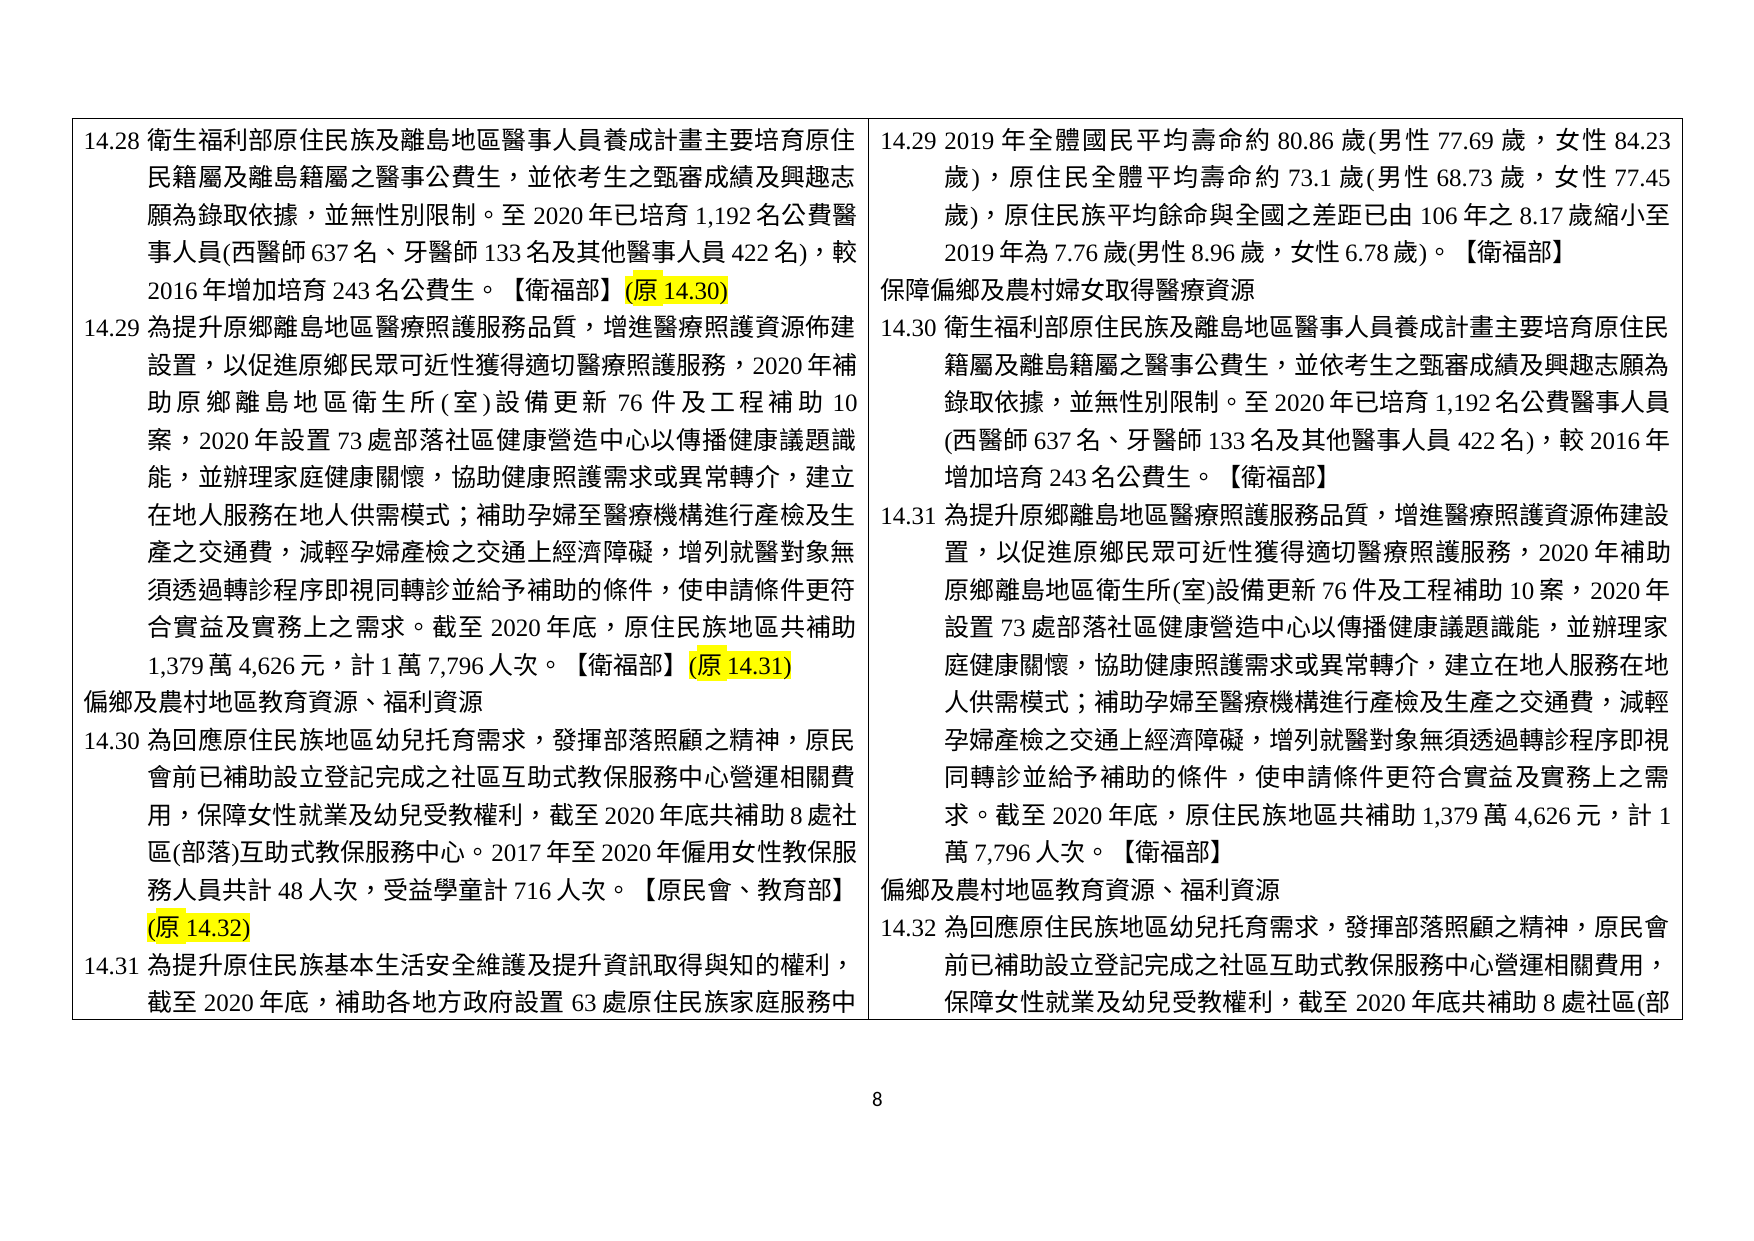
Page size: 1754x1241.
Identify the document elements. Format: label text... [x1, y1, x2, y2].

table_cell 為提為提升偏鄉及農村婦女之決策地位、經濟、健康、教育權及社會保障，推行促進農村婦女參與決策、產銷及技術培力方案、協助組成合作社等政策。此外，建構偏鄉地區醫療保健、教育措施與基礎建設，提升偏鄉及農村婦女之生活品質。 平權意識、參與決策及社區活動 農業就業人口 2019年臺灣地區農業就業人口55.9萬人，其中女性13.9萬人占24.9％，較2016年減少2.4個百分點；2020年我國女性持有農業用地之人數比率，由2017年31.5％逐年增至2020年32.6％，主要係因教育與性別平權觀念日漸開放，女性在經濟及繼承權等各方面均有所提升。【農委會、內政部】 促進女性參與農業決策 各農民團體參與會員資格無性別限制，然《農會法》及其施行細則規定，農會會員每戶以1人為限，傳統上大都習慣男主外，由家中男性代表加入，因此，女性參與機會受到侷限，故女性申請加入農會人數相對較少；針對農會會員每戶以1人為限之修法案，經2019年召開會議調查，178家農會仍建議維持現行規定。【農委會】 《農會法》修法前，為鼓勵女性農民加入農會，現階段藉由鼓勵、獎勵措施、規劃領導統御的課程來促進農會決策階層女性比率的提升，鼓勵優秀的女性參選，女性會員比例由2016年32.5％至2020年33.4％，呈逐步提升趨勢。【農委會】 農會選任人員每4年改選，截至2020年底基層農會會員女性比率由4年前32.5％提升至33.4％，農事小組組長女性比率由7.6％提升至9.4％，會員代表女性比率由5.6％提升至7.1％，理事女性比率由2.9％提升至3.5％，監事女性比率由2.6％提升至3.5％。【農委會】 2017年至2020年女性漁會會員已達50％，各級漁會選任人員女性總比例由8.0％提升至9.2％，其中會員代表由9.1％提升至11.1％，惟理監事由5.0％降低至4.7％，另漁會聘任女性總幹事比例由30.0％降低至22.5％。將持續宣導鼓勵女性參與漁會公共事務。【農委會】 另《農田水利法》自2020年10月1日起施行，不再舉辦農田水利會會長、會務委員選舉，各農田水利會改制為農田水利管理處，屬公務機關。農田水利會改制為公務機關後，農田水利署決策層級共4人，女性1人，占25％。【農委會】 鼓勵農會任用女性員工為主管，參與農業推廣與農業發展之重要工作，2020年女性員工已占60.5％，較2016年增加0.6個百分點，2020年女性主管占53.5％，較2016年增加5.5個百分點，2020年女性總幹事21.7％，較2015年增加6.5個百分點。【農委會】 以經費補助之誘因，加速實現女性於農漁會參與決策之比例。如「農業推廣教育設施補助計畫研提及補助要點」優先補助女性選任人員比例較高之農會，截至2020年底，專案同意補助120家農會整建農業推廣教育設施，其中有38家農會係女性總幹事，已占31.7％，受補助農會計有657位女性選任人員；修正「漁業產銷班漁事推廣補助計畫」，優先補助班長為女性或女性班員比例達50％以上之漁業產銷班。2017年至2020年計有59班班長為女性或女性班員比例達50％以上之產銷班申請補助，59班全數獲得補助；2019年修訂「漁會考核辦法」，將漁會聘任女性擔任總幹事、漁會女性選任人員達一定比例、人數較上屆次增加等，列入考核加分項目。【農委會】 2015年從事農牧業之農牧戶其農牧業經營管理者72萬人，其中農家女性參與農業工作及決策者15.1萬人(占20.9％)，較2010年19.0％增加1.9個百分點。【農委會】 有關促進原住民女性參與請參見7.17。 生計、財產及經濟機會 知識培力及技術培訓 為促進青年返回漁村投入漁業生產，扶植新世代漁業經營者，補助成立漁業青年聯誼會，邀集資深漁民及跨領域專家學者辦理座談會，分享國內外漁業資訊、加工、行銷、智慧養殖等新知，補助生產加工設備，穩定返鄉青年經營成效，截至2020年底計有27位女漁青加入聯誼會。賡續鼓勵女漁青加入產銷班，並透過產銷班補助方式獎勵推舉女青擔任班長，從中學習領導管理經營相關專業能力，從基層組織培養女青成為未來漁會決策人員。【農委會】 於農民學院建置109門線上學習課程，可依據學員之需求補充農業知識，並於2020年開始規劃整合平台，達成遠距教學與實體課程混成同步實施之目的，減少農民旅途奔波之辛勞及風險，並可擴大授課對象，課程無時間與區域限制，亦可重複觀看學習，帶動農業學習擴散效益。數位平台預計2021年可完成上線，讓農業的教育訓練方式更為多元。【農委會】 為鼓勵農村婦女學習農業技術，提升自我及促進農村經濟發展，自2017年起於農民學院試辦婦女保障名額專班；2019年錄取女性141人(52.4％)；2020年辦理婦女優先班8梯次結訓230人次，有效提升農村婦女受訓權益。【農委會】 智慧農業科技創新成果開發供女性農民操作及使用的技術或系統，預估成效每年節省總工時超過2,000小時。【農委會】 為協助青年返鄉從農，針對從農遭遇門檻規劃完整輔導體系，並導入農業創新思維，有效提升農業經濟產值，推動「新農民培育計畫」目標每年培育3,000人，相關輔導措施包含：遴選百大青農為學習標竿累計589位百大青農、建置在地青農交流平臺計5,452位青農，設置農民學院，整合農委會試驗改良場所專業優勢，提供入門、初階、進階及高階系統化課程、辦理農場見習，提供農場生產經營管理實務能力、開辦農業公費專班，推動獎勵高中生從農方案，建置「青年農民輔導平臺」，提供一站式查詢服務，其中新農民女性(含新住民)約占25~30％。【農委會】 為推動原住民族文化技藝傳承及產業發展，透過原住民族技藝研習中心提供原住民族文化創意產業、休閒產業及農產業等技藝研習訓練課程。2017年至2020年辦理原住民族職業訓練培訓2,670人次，女性比率占60.5％。【原民會】 「臺灣原住民族精實創業輔導計畫」，提供族人創業知識技能訓練，活化原住民族傳統智慧及特色文化，並透過專業顧問輔導團隊，提升創業輔導品質。2017年至2020年共輔導599人，每年輔導女性比率為42.9％至54.1％。【原民會】 2017年至2020年補助具客家特色之產業活動，提供女性參與各式研習課程，包含客家特色相關之產業輔導、人才培育(包含客語遊程導覽、產品故事解說、客語服務等)、觀摩及研習等計畫。2020年計培育各類人才1,258人(女性占729人)，相較於2017年1,041人(女性占604人)，女性人數增加125人，女性人數成長率為20.7％。【客委會】 結合民間團體執行「多元就業開發方案」2017年至2020年於偏遠地區計協助4,685人就業，以女性3,423人占多數(占73％)。【勞動部】 鼓勵女性參與產銷班 鼓勵漁村住民籌組產銷組織，2017年至2020年共補助4,636萬2,000元，現已籌組291班產銷班，班員4,073人。女性班員人數由2017年722人(占19.2％)增至2020年800人(占19.6％)，女性班長由29人(占10.6％)增至38人(占13.1％)。【農委會】 畜禽產業產銷班部分，現有400班，共5,621人，2017年至2020年女性班員比率由9.5％提升至9.7％；其中產銷班班長為女性者，由2016年3.7％提升至2020年4.5％。【農委會】 協助女性自組合作社之方案 透過「原住民合作社輔導計畫」，2017至2020年分級輔導原住民籌組合作社，並針對已成立之合作社提供講習課程，提升原住民女性就業率，協助其生活及經濟利益。2018年至2020年委由地方政府辦理，各計7個(縣)市政府提出申請辦理教育訓練及觀摩研習，個別輔導250社，女性社員占34.2％。【原民會】 儲蓄互助社提供社員微型貸款，截至2020年儲蓄互助社共335社，貸款金額98億3,016萬餘元，女性社員占54.2％(較2016年成長0.7個百分點)。2017年至2020年儲蓄互助社女性社員貸款計6萬5,929件(57.7％)，貸款金額102億2,996萬6,084元(51.6％)。【內政部】 農業合作社提供銷售通路、共同運銷、蔬果加工技術輔導及農特產品行銷活動，2020年1月至6月農業合作社計1,378社，其中女性社員占23.9％(較2016年同期成長6.4個百分點)；勞動合作社提供社員就業機會，2020年1月至6月勞動合作社共383社，其中女性社員占49.3％(較2016年同期成長5.1個百分點)。此外，配合長照政策之推動，以女性社員居多之照顧服務型勞動合作社相對增加，有助提升女性勞動參與率。持續於辦理合作教育課程時，融入性別平權觀念，加強合作社社員及幹部性別意識及專業能力建構，增加女性參與及決策機會。【內政部】 經濟部「地方產業補助計畫」2017年至2019年間，針對偏鄉地區總投入經費共7,450萬元，總計協助偏鄉婦女就業人數942人。自2018年起推動之「中小企業城鄉創生轉型輔導計畫」(SBTR)接續以在地元素創新商業模式，繁榮地方經濟，創造農村婦女就業機會及提升其就業能力，推動城鄉創生發展。【經濟部】 健康及教育方案 保障偏鄉及農村婦女取得醫療資源 針對資源缺乏之部落，2020年補助15個地方政府設置433站部落文化健康站，培植在地族人擔任照服員計1,176人(女性1105人占94％)，服務原住民族長者1萬3,853人(女性9,143人占66％)，提供原住民族地區及都會原住民族聚落可近性、連續性及具文化性之專業照顧服務。【原民會】 為促進原住民族健康平等，增進原鄉婦幼醫療照護服務資源，2018年推動「原鄉健康平等改善策略十大行動計畫」之原鄉高風險孕產婦之管理、在地醫事人員養成計畫之執行成效：包括截至2020年已培育在地養成原住民籍醫事人員631名(含310名醫師、75名牙醫師、護理人員186名及其他醫事人員60名)，其中婦產科專科醫師(含訓練中)計13名及助產師（士）155名，留任比率約7成；計畫試辦區域之高風險孕產婦至少4次產前檢查利用率由87.4％提升至96.2％。【衛福部】 14.28 2017至2019年全國成人預防保健服務使用情形(含原住民族及身心障礙者)性別統計(表14-1)。【衛福部】(原14.28併入12.8) 14.29 2019年全體國民平均壽命約80.86歲(男性77.69歲，女性84.23歲)，原住民全體平均壽命約73.1歲(男性68.73歲，女性77.45歲)，原住民族平均餘命與全國之差距已由2017年之8.17歲縮小至2019年為7.76歲(男性8.96歲，女性6.78歲)。【衛福部】(原14.29依書面意見移到12.35) 保障偏鄉及農村婦女取得醫療資源 衛生福利部原住民族及離島地區醫事人員養成計畫主要培育原住民籍屬及離島籍屬之醫事公費生，並依考生之甄審成績及興趣志願為錄取依據，並無性別限制。至2020年已培育1,192名公費醫事人員(西醫師637名、牙醫師133名及其他醫事人員422名)，較2016年增加培育243名公費生。【衛福部】(原14.30) 為提升原郷離島地區醫療照護服務品質，增進醫療照護資源佈建設置，以促進原鄉民眾可近性獲得適切醫療照護服務，2020年補助原鄉離島地區衛生所(室)設備更新76件及工程補助10案，2020年設置73處部落社區健康營造中心以傳播健康議題識能，並辦理家庭健康關懷，協助健康照護需求或異常轉介，建立在地人服務在地人供需模式；補助孕婦至醫療機構進行產檢及生產之交通費，減輕孕婦產檢之交通上經濟障礙，增列就醫對象無須透過轉診程序即視同轉診並給予補助的條件，使申請條件更符合實益及實務上之需求。截至2020年底，原住民族地區共補助1,379萬4,626元，計1萬7,796人次。【衛福部】(原14.31) 偏鄉及農村地區教育資源、福利資源 為回應原住民族地區幼兒托育需求，發揮部落照顧之精神，原民會前已補助設立登記完成之社區互助式教保服務中心營運相關費用，保障女性就業及幼兒受教權利，截至2020年底共補助8處社區(部落)互助式教保服務中心。2017年至2020年僱用女性教保服務人員共計48人次，受益學童計716人次。【原民會、教育部】(原14.32) 為提升原住民族基本生活安全維護及提升資訊取得與知的權利，截至2020年底，補助各地方政府設置63處原住民族家庭服務中心，提供個案服務計6,700人次，其中服務女性3,697人次(55.2％)相較2017年之57.8％降低2.6％。【原民會】(原14.33) 2016年起原民會於各部落圖書資訊站辦理女性專班，培訓部落女性使用數位科技。建立原住民族部落大學，提供原住民族語文教育、產業經營教育、社會教育、人權教育、健康促進與照護等學程，2017年至2020年結業女性學員占72.1％【原民會】(原14.34) 持續辦理偏遠地區學生就學權益保障相關計畫專案，並於2019年發布「教育部補助偏遠地區學校及非山非市學校教育經費作業要點」，除既有之偏遠地區學校教育措施外，新增補助505所偏遠地區等改善充實設施、設備或教學設備、教材、教具及學生就學所需費用經費計8億4,454萬7,861元；2020年度再補助508校8億1,783萬9,398元，累積補助經費計16億6,238萬7,259元。【教育部】(原14.35) 為協助農漁民子女順利就讀高中職及大專院校，提供農漁民子女助學金，2017至2020年累計發放38億4,963萬2,000元；協助39萬6,214人次農漁民子女就讀高中職及大專校院，受益女性22萬7,045人次，占57.3％。【農委會】(原14.36) 教育部「偏鄉數位應用推動計畫」擴散偏鄉民眾資通訊近用、生活應用與學習，受益對象為臺灣數位發展程度較緩慢之3至5級區域民眾，包括中高齡、原住民、新住民、身心障礙者、低收入戶等需高度關懷之族群，並針對偏鄉婦女數位學習需求，進行課程設計與規劃，透過與時俱進的學習內容，提升偏鄉婦女數位應用能力。2017年至2020年，總計開設713班婦女專班12,029位婦女參與相關課程學習，婦女參與數位機會中心課程比例達73.1％。該計畫網站已取得無障礙網站2.0標章，以利身心障礙人士取得本計畫服務訊息及成果，數位機會中心設置於偏遠鄉鎮，便利民眾就近參與課程及使用資訊設備，2017年至2020年期間計556位身心障礙民眾參與數位機會中心資訊課程。【教育部】(原14.37) 確保女性參與災害風險減輕和氣候變遷之政策和行動計畫 2017年至2020年民防人員女性比率自3.9％提升至5.1％、義勇消防人員女性比率自22.1％提升至26％，防災士之女性比率自2018年31.8％提升至2020年38.4％，均呈現逐年增加趨勢。【內政部】(原14.38) 訂定「災害防救基本計畫(2018-2023)」，並參考聯合國「仙台減災綱領(2015-2030)」研訂災害防救基本方針與對策，明定「地方政府應考量婦女之災害防救特殊需求，針對可能發生災害之場所、社區、避難路線、避難收容處所進行檢視及予以強化，並配合地方政府整體防災工作，妥善規劃各項災害預警措施，以提升婦女之安全保障」；另以專章敘明「研擬性別平等議題納入災害防救計畫」為災害防救計畫修訂重點，於災害防救政策強化「加強女性在防救災與重建等領域能力建構與決策參與」、「將性別觀點納入攸關災害預防、風險評估、災害應變與災後重建等工作的實施方針中」等。其中「強化農村及原住民族女性參與」亦為重要推動重點，該基本計畫研訂過程亦將依行政程序諮詢或邀請婦女及其代表組織參與提供意見，以確保考量婦女之災害防救特殊需求。【行政院災防辦】(原14.39) [73, 119, 868, 1019]
table_cell 為提為提升偏鄉及農村婦女之決策地位、經濟、健康、教育權及社會保障，推行促進農村婦女參與決策、產銷及技術培力方案、協助組成合作社等政策。此外，建構偏鄉地區醫療保健、教育措施與基礎建設，提升偏鄉及農村婦女之生活品質。 平權意識、參與決策及社區活動 農業就業人口 2019年臺灣地區農業就業人口55.9萬人，其中女性13.9萬人占24.9％，較2016年減少2.4個百分點；2020年我國女性持有農業用地之人數比率，由2017年31.5％逐年增至2020年32.6％，主要係因教育與性別平權觀念日漸開放，女性在經濟及繼承權等各方面均有所提升。【農委會、內政部】 促進女性參與農業決策 各農民團體參與會員資格無性別限制，然《農會法》及其施行細則規定，農會會員每戶以1人為限，傳統上大都習慣男主外，由家中男性代表加入，因此，女性參與機會受到侷限，故女性申請加入農會人數相對較少；針對農會會員每戶以1人為限之修法案，經2019年召開會議調查，178家農會仍建議維持現行規定。【農委會】 《農會法》修法前，為鼓勵女性農民加入農會，現階段藉由鼓勵、獎勵措施、規劃領導統御的課程來促進農會決策階層女性比率的提升，鼓勵優秀的女性參選，女性會員比例由2016年32.5％至2020年33.4％，呈逐步提升趨勢。【農委會】 農會選任人員每4年改選，截至2020年底基層農會會員女性比率由4年前32.5％提升至33.4％，農事小組組長女性比率由7.6％提升至9.4％，會員代表女性比率由5.6％提升至7.1％，理事女性比率由2.9％提升至3.5％，監事女性比率由2.6％提升至3.5％。【農委會】 2017年至2020年，女性漁會會員已達50％，各級漁會選任人員女性總比例由8.0％提升至9.2％，其中會員代表由9.1％提升至11.1％，惟理監事由5.0％降低至4.7％，另漁會聘任女性總幹事比例由30.0％降低至22.5％。將持續宣導鼓勵女性參與漁會公共事務。【農委會】 另《農田水利法》自2020年10月1日起施行，不再舉辦農田水利會會長、會務委員選舉，各農田水利會改制為農田水利管理處，屬公務機關。農田水利會改制為公務機關後，農田水利署決策層級共4人，女性1人(占25％)。【農委會】 鼓勵農會任用女性員工為主管，參與農業推廣與農業發展之重要工作，2020年女性員工已占60.5％，較2016年增加0.6個百分點，2020年女性主管占53.5％，較2016年增加5.5個百分點，2020年女性總幹事21.7％，較2015年增加6.5個百分點。【農委會】 以經費補助之誘因，加速實現女性於農漁會參與決策之比例。如「農業推廣教育設施補助計畫研提及補助要點」優先補助女性選任人員比例較高之農會，截至2020年底，專案同意補助120家農會整建農業推廣教育設施，其中有38家農會係女性總幹事，已占31.7％，受補助農會計有657位女性選任人員；修正「漁業產銷班漁事推廣補助計畫」，優先補助班長為女性或女性班員比例達50％以上之漁業產銷班。2017年至2020年計有59班班長為女性或女性班員比例達50％以上之產銷班申請補助，59班全數獲得補助；2019年修訂「漁會考核辦法」，將漁會聘任女性擔任總幹事、漁會女性選任人員達一定比例、人數較上屆次增加等，列入考核加分項目。【農委會】 2015年從事農牧業之農牧戶其農牧業經營管理者72萬人，其中農家女性參與農業工作及決策者15.1萬人(占20.9％)，較2010年19.0％增加1.9個百分點。【農委會】 有關促進原住民女性參與請參見7.16。 生計、財產及經濟機會 知識培力及技術培訓 為促進青年返回漁村投入漁業生產，扶植新世代漁業經營者，補助成立漁業青年聯誼會，邀集資深漁民及跨領域專家學者辦理座談會，分享國內外漁業資訊、加工、行銷、智慧養殖等新知，補助生產加工設備，穩定返鄉青年經營成效，截至2020年底計有27位女漁青加入聯誼會。賡續鼓勵女漁青加入產銷班，並透過產銷班補助方式獎勵推舉女青擔任班長，從中學習領導管理經營相關專業能力，從基層組織培養女青成為未來漁會決策人員。【農委會】 於農民學院建置109門線上學習課程，可依據學員之需求補充農業知識，並於2020年開始規劃整合平台，達成遠距教學與實體課程混成同步實施之目的，減少農民旅途奔波之辛勞及風險，並可擴大授課對象，課程無時間與區域限制，亦可重複觀看學習，帶動農業學習擴散效益。數位平台預計2021年可完成上線，讓農業的教育訓練方式更為多元。【農委會】 為鼓勵農村婦女學習農業技術，提升自我及促進農村經濟發展，自2017年起於農民學院試辦婦女保障名額專班；2019年錄取女性141人(52.4％)；2020年辦理婦女優先班8梯次結訓230人次，有效提升農村婦女受訓權益。【農委會】 智慧農業科技創新成果開發供女性農民操作及使用的技術或系統，預估成效每年節省總工時超過2,000小時。【農委會】 為協助青年返鄉從農，針對從農遭遇門檻規劃完整輔導體系，並導入農業創新思維，有效提升農業經濟產值，推動「新農民培育計畫」目標每年培育3,000人，相關輔導措施包含：遴選百大青農為學習標竿累計589位百大青農、建置在地青農交流平臺計5,452位青農，設置農民學院，整合農委會試驗改良場所專業優勢，提供入門、初階、進階及高階系統化課程、辦理農場見習，提供農場生產經營管理實務能力、開辦農業公費專班，推動獎勵高中生從農方案，建置「青年農民輔導平臺」，提供一站式查詢服務，其中新農民女性(含新住民)約占25~30％。【農委會】 為推動原住民族文化技藝傳承及產業發展，透過原住民族技藝研習中心提供原住民族文化創意產業、休閒產業及農產業等技藝研習訓練課程。2017年至2020年辦理原住民族職業訓練培訓2,670人次，女性比率占60.5％。【原民會】 「臺灣原住民族精實創業輔導計畫」，提供族人創業知識技能訓練，活化原住民族傳統智慧及特色文化，並透過專業顧問輔導團隊，提升創業輔導品質。2017年至2020年共輔導599人，每年輔導女性比率為42.9％至54.1％。【原民會】 2017年至2020年補助具客家特色之產業活動，提供女性參與各式研習課程，包含客家特色相關之產業輔導、人才培育(包含客語遊程導覽、產品故事解說、客語服務等)、觀摩及研習等計畫。2020年計培育各類人才1,258人(女性占729人)，相較於2017年1,041人(女性占604人)，女性人數增加125人，女性人數成長率為20.7％。【客委會】 結合民間團體執行「多元就業開發方案」2017年至2020年於偏遠地區計協助4,685人就業，以女性3,423人占多數(占73％)。【勞動部】 鼓勵女性參與產銷班 鼓勵漁村住民籌組產銷組織，2017年至2020年共補助4,636萬2,000元，現已籌組291班產銷班，班員4,073人。女性班員人數由2017年722人(占19.2％)增至2020年800人(占19.6％)，女性班長由29人(占10.6％)增至38人(占13.1％)。【農委會】 畜禽產業產銷班部分，現有400班，共5,621人，2017年至2020年女性班員比率由9.5％提升至9.7％；其中產銷班班長為女性者，由2016年3.7％提升至2020年4.5％。【農委會】 協助女性自組合作社之方案 透過「原住民合作社輔導計畫」，2017至2020年分級輔導原住民籌組合作社，並針對已成立之合作社提供講習課程，提升原住民女性就業率，協助其生活及經濟利益。2018年至2020年委由地方政府辦理，各計7個(縣)市政府提出申請辦理教育訓練及觀摩研習，個別輔導250社，女性社員占34.2％。【原民會】 儲蓄互助社提供社員微型貸款，截至2020年儲蓄互助社共335社，貸款金額98億3,016萬餘元；女性社員占54.2％(較2016年成長0.7個百分點)。【內政部】 農業合作社提供銷售通路、共同運銷、蔬果加工技術輔導及農特產品行銷活動，2020年1月至6月農業合作社計1,378社，其中女性社員占23.9％(較2016年同期成長6.4個百分點)；勞動合作社提供社員就業機會，2020年1月至6月勞動合作社共383社，其中女性社員占49.3％(較2016年同期成長5.1個百分點)。此外，配合長照政策之推動，以女性社員居多之照顧服務型勞動合作社相對增加，有助提升女性勞動參與率。持續於辦理合作教育課程時，融入性別平權觀念，加強合作社社員及幹部性別意識及專業能力建構，增加女性參與及決策機會。【內政部】 經濟部「地方產業補助計畫」2017年至2019年間，針對偏鄉地區總投入經費共7,450萬元，總計協助偏鄉婦女就業人數942人。自2018年起推動之「中小企業城鄉創生轉型輔導計畫」(SBTR)接續以在地元素創新商業模式，繁榮地方經濟，創造農村婦女就業機會及提升其就業能力，推動城鄉創生發展。【經濟部】 健康及教育方案 偏鄉及農村婦女保健服務 針對資源缺乏之部落，2020年補助15個地方政府設置433站部落文化健康站，培植在地族人擔任照服員計1,176人(女性1105人占94％)，服務原住民族長者1萬3,853人(女性9,143人占66％)，提供原住民族地區及都會原住民族聚落可近性、連續性及具文化性之專業照顧服務。【原民會】 為促進原住民族健康平等，2018年推動「原鄉健康不平等改善策略行動計畫」，包含在地醫事人員養成、部落健康營造、原鄉醫療資源提升、高風險孕產婦健康管理、菸酒檳及事故傷害防制、三高及消化系癌症防治、結核病主動發現等計畫，目前試辦初步成果：截至2020年養成公費生增額培育，醫學系每年30名、牙醫學系每年24人，留任比率達7成；已培育原住民族籍養成醫事人員631名，原鄉每萬人口醫師數由16.1人提升至22人；原住民族地區共設置53處部落健康營造中心，家庭關懷累計約4萬1,100人、電話防疫關懷約計2萬3,237人；計畫試辦區域之高風險孕產婦至少4次產前檢查利用率由87.4％提升至96.2％、事故傷害死亡率由56.5％降至43.4％；消化癌症防治之整體幽門桿菌陽性接受除菌治療者之除菌率由78％提升至82％；原住民結核病主動篩檢率其35歲至64歲山地原民由49％增至53％，65歲以上則由40％增至55％。【衛福部】 2017至2019年成人預防保健服務人數、性別利用率分別及原住民使用情形(表14-1)。【衛福部】 2019年全體國民平均壽命約80.86歲(男性77.69歲，女性84.23歲)，原住民全體平均壽命約73.1歲(男性68.73歲，女性77.45歲)，原住民族平均餘命與全國之差距已由106年之8.17歲縮小至2019年為7.76歲(男性8.96歲，女性6.78歲)。【衛福部】 保障偏鄉及農村婦女取得醫療資源 衛生福利部原住民族及離島地區醫事人員養成計畫主要培育原住民籍屬及離島籍屬之醫事公費生，並依考生之甄審成績及興趣志願為錄取依據，並無性別限制。至2020年已培育1,192名公費醫事人員(西醫師637名、牙醫師133名及其他醫事人員422名)，較2016年增加培育243名公費生。【衛福部】 為提升原郷離島地區醫療照護服務品質，增進醫療照護資源佈建設置，以促進原鄉民眾可近性獲得適切醫療照護服務，2020年補助原鄉離島地區衛生所(室)設備更新76件及工程補助10案，2020年設置73處部落社區健康營造中心以傳播健康議題識能，並辦理家庭健康關懷，協助健康照護需求或異常轉介，建立在地人服務在地人供需模式；補助孕婦至醫療機構進行產檢及生產之交通費，減輕孕婦產檢之交通上經濟障礙，增列就醫對象無須透過轉診程序即視同轉診並給予補助的條件，使申請條件更符合實益及實務上之需求。截至2020年底，原住民族地區共補助1,379萬4,626元，計1萬7,796人次。【衛福部】 偏鄉及農村地區教育資源、福利資源 為回應原住民族地區幼兒托育需求，發揮部落照顧之精神，原民會前已補助設立登記完成之社區互助式教保服務中心營運相關費用，保障女性就業及幼兒受教權利，截至2020年底共補助8處社區(部落)互助式教保服務中心。2017年至2020年僱用女性教保服務人員共計48人次，受益學童計716人次。【原民會、教育部】 為提升原住民族基本生活安全維護及提升資訊取得與知的權利，截至2020年底，補助各地方政府設置63處原住民族家庭服務中心，提供個案服務計6,700人次，其中服務女性3,697人次(55.2％)相較2017年之57.8％降低2.6％。【原民會】 2016年起原民會於各部落圖書資訊站辦理女性專班，培訓部落女性使用數位科技。建立原住民族部落大學，提供原住民族語文教育、產業經營教育、社會教育、人權教育、健康促進與照護等學程，2017年至2020年結業女性學員占72.1％【原民會】 持續辦理偏遠地區學生就學權益保障相關計畫專案，並於2019年發布「教育部補助偏遠地區學校及非山非市學校教育經費作業要點」，除既有之偏遠地區學校教育措施外，新增補助505所偏遠地區等改善充實設施、設備或教學設備、教材、教具及學生就學所需費用經費計8億4,454萬7,861元；2020年度再補助508校8億1,783萬9,398元，累積補助經費計16億6,238萬7,259元。【教育部】 為協助農漁民子女順利就讀高中職及大專院校，提供農漁民子女助學金，2017至2020年累計發放38億4,963萬2,000元；協助39萬6,214人次農漁民子女就讀高中職及大專校院，受益女性22萬7,045人次(占57.3％)。【農委會】 教育部「偏鄉數位應用推動計畫」擴散偏鄉民眾資通訊近用、生活應用與學習，受益對象為臺灣數位發展程度較緩慢之3至5級區域民眾，包括中高齡、原住民、新住民、身心障礙者、低收入戶等需高度關懷之族群，並針對偏鄉婦女數位學習需求，進行課程設計與規劃，透過與時俱進的學習內容，提升偏鄉婦女數位應用能力。2017年至2020年，總計開設713班婦女專班12,029位婦女參與相關課程學習，婦女參與數位機會中心課程比例達73.1％。【教育部】 確保女性參與災害風險減輕和氣候變遷之政策和行動計畫 2017年至2020年民防人員女性比率自3.9％提升至5.1％、義勇消防人員女性比率自22.1％提升至26％，防災士之女性比率自2018年31.8％提升至2020年38.4％，均呈現逐年增加趨勢。【內政部】 訂定「災害防救基本計畫（2018-2023）」，並參考聯合國「仙台減災綱領（2015-2030）」研訂災害防救基本方針與對策，明定「地方政府應考量婦女之災害防救特殊需求，針對可能發生災害之場所、社區、避難路線、避難收容處所進行檢視及予以強化，並配合地方政府整體防災工作，妥善規劃各項災害預警措施，以提升婦女之安全保障」；另以專章敘明「研擬性別平等議題納入災害防救計畫」為災害防救計畫修訂重點，於災害防救政策強化「加強女性在防救災與重建等領域能力建構與決策參與」、「將性別觀點納入攸關災害預防、風險評估、災害應變與災後重建等工作的實施方針中」等。其中「強化農村及原住民族女性參與」亦為重要推動重點，該基本計畫研訂過程亦將依行政程序諮詢或邀請婦女及其代表組織參與提供意見，以確保考量婦女之災害防救特殊需求。【行政院災防辦】 [869, 119, 1682, 1019]
